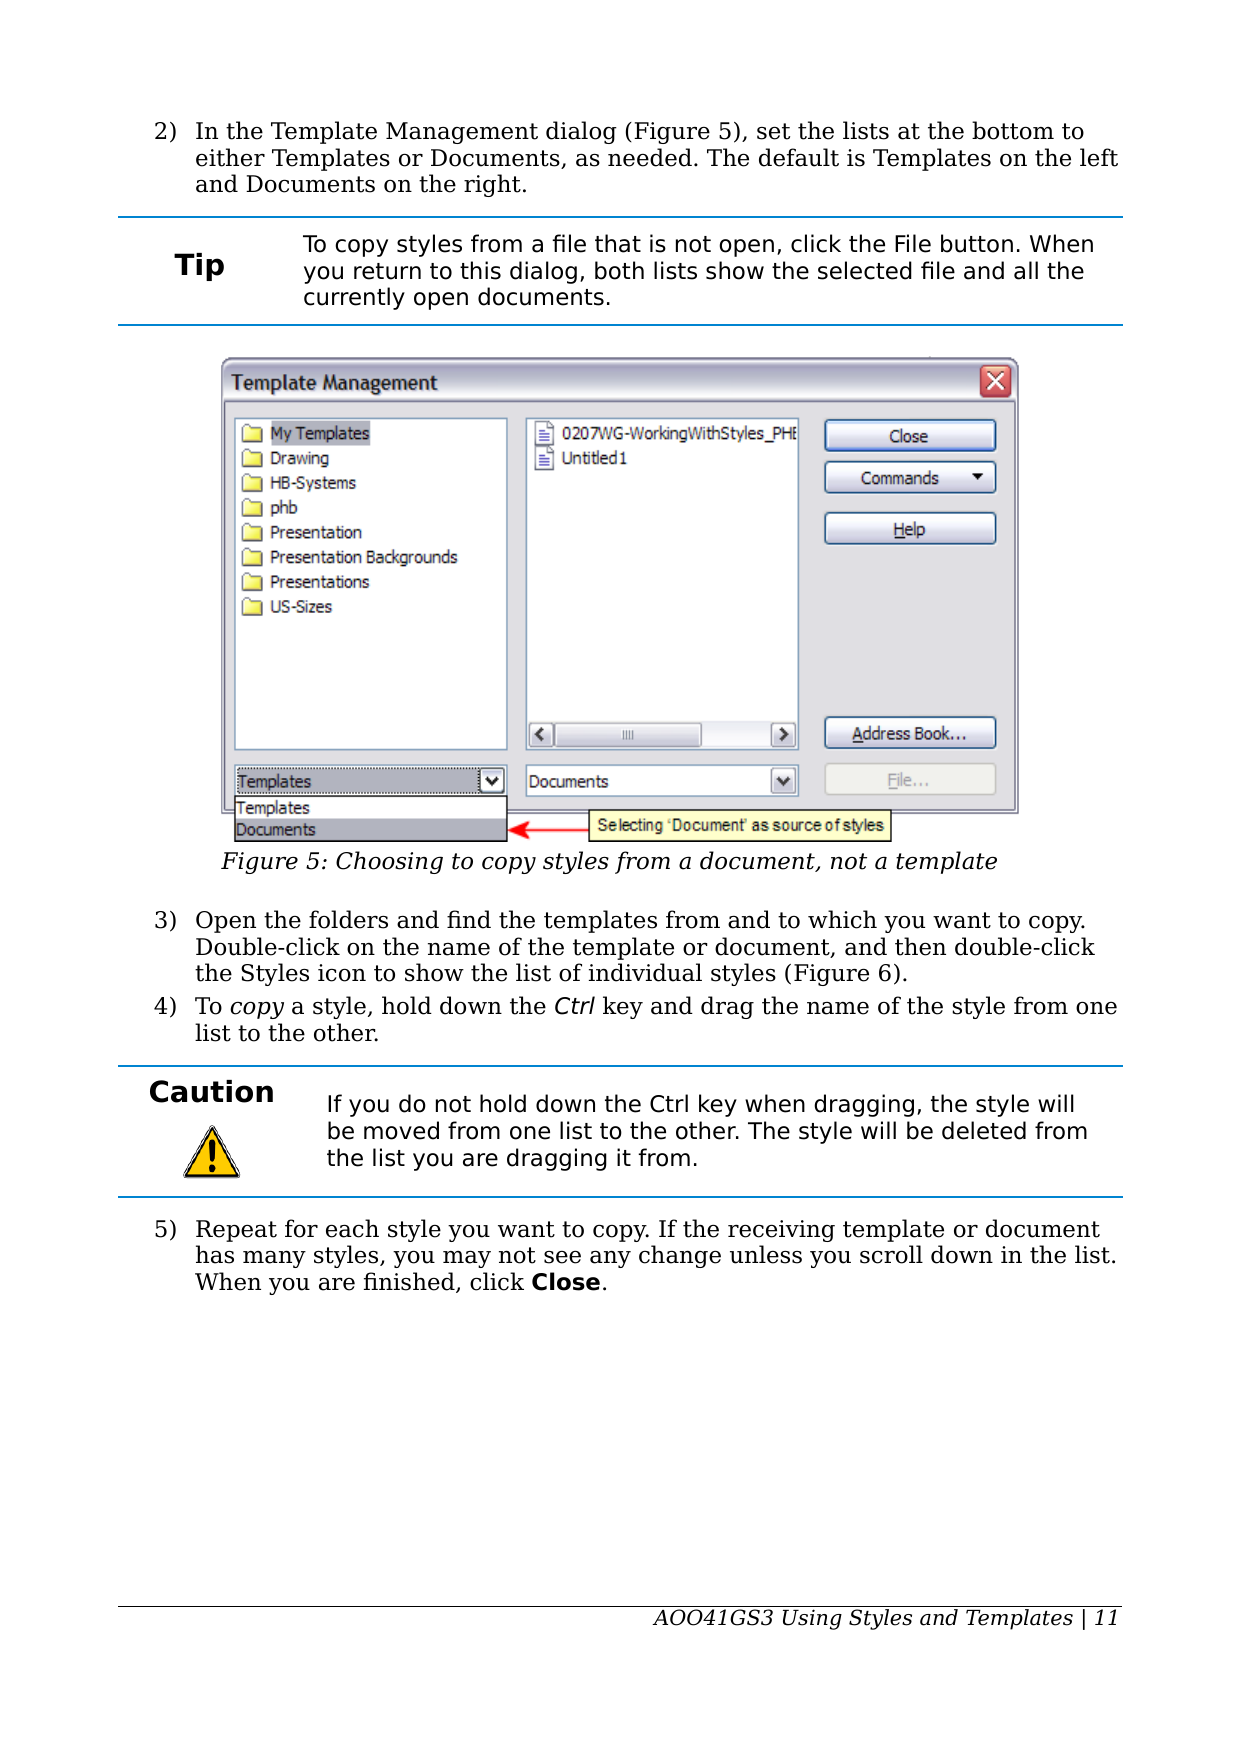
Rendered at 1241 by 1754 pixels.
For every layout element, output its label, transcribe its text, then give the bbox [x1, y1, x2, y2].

text Figure 5: Choosing to copy styles from a document, not a template [221, 848, 1019, 875]
table_header Caution [118, 1067, 305, 1196]
picture [179, 1121, 244, 1182]
list To copy a style, hold down the Ctrl key and drag the name of the style from one list to the other. [177, 993, 1122, 1047]
list In the Template Management dialog (Figure 5), set the lists at the bottom to either Templates or Documents, as needed. The default is Templates on the left and Documents on the right. [177, 118, 1122, 198]
list Repeat for each style you want to copy. If the receiving template or document has many styles, you may not see any change unless you scroll down in the list. When you are finished, click Close. [177, 1216, 1122, 1296]
table_header If you do not hold down the Ctrl key when dragging, the style will be moved from one list to the other. The style will be deleted from the list you are dragging it from. [305, 1067, 1122, 1196]
table_header Tip [118, 218, 281, 324]
picture [221, 356, 1019, 842]
table_header To copy styles from a file that is not open, click the File button. When you return to this dialog, both lists show the selected file and all the currently open documents. [281, 218, 1122, 324]
list Open the folders and find the templates from and to which you want to copy. Double-click on the name of the template or document, and then double-click the Styles icon to show the list of individual styles (Figure 6). [177, 907, 1122, 987]
